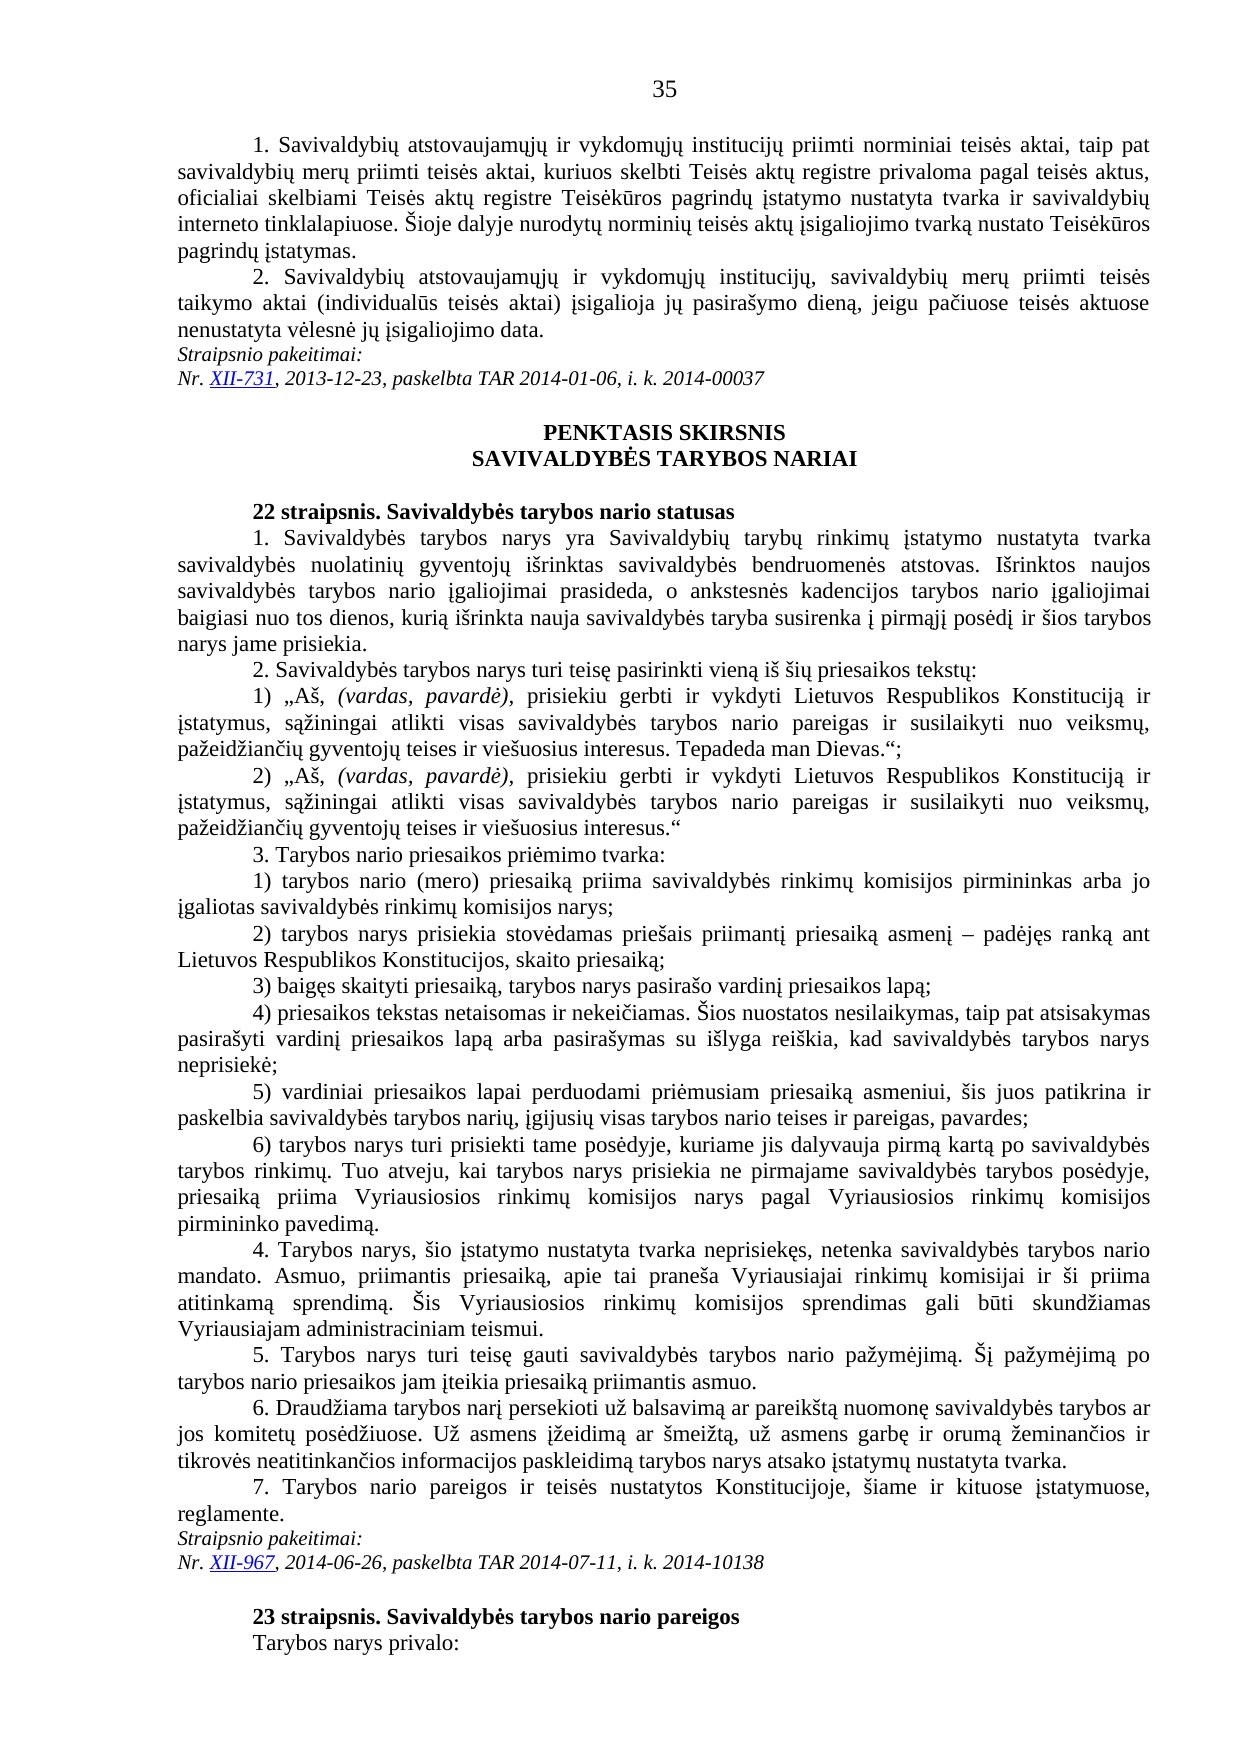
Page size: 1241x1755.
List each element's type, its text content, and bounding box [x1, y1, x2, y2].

text 7. Tarybos nario pareigos ir teisės nustatytos Konstitucijoje, šiame ir kituose įstatymuose, reglamente. [177, 1473, 1152, 1526]
text 6) tarybos narys turi prisiekti tame posėdyje, kuriame jis dalyvauja pirmą kartą po savivaldybės tarybos rinkimų. Tuo atveju, kai tarybos narys prisiekia ne pirmajame savivaldybės tarybos posėdyje, priesaiką priima Vyriausiosios rinkimų komisijos narys pagal Vyriausiosios rinkimų komisijos pirmininko pavedimą. [177, 1131, 1152, 1236]
text 1. Savivaldybių atstovaujamųjų ir vykdomųjų institucijų priimti norminiai teisės aktai, taip pat savivaldybių merų priimti teisės aktai, kuriuos skelbti Teisės aktų registre privaloma pagal teisės aktus, oficialiai skelbiami Teisės aktų registre Teisėkūros pagrindų įstatymo nustatyta tvarka ir savivaldybių interneto tinklalapiuose. Šioje dalyje nurodytų norminių teisės aktų įsigaliojimo tvarką nustato Teisėkūros pagrindų įstatymas. [177, 131, 1152, 263]
text 2) tarybos narys prisiekia stovėdamas priešais priimantį priesaiką asmenį – padėjęs ranką ant Lietuvos Respublikos Konstitucijos, skaito priesaiką; [177, 920, 1152, 972]
text PENKTASIS SKIRSNIS [177, 419, 1152, 445]
text 4) priesaikos tekstas netaisomas ir nekeičiamas. Šios nuostatos nesilaikymas, taip pat atsisakymas pasirašyti vardinį priesaikos lapą arba pasirašymas su išlyga reiškia, kad savivaldybės tarybos narys neprisiekė; [177, 999, 1152, 1078]
text 22 straipsnis. Savivaldybės tarybos nario statusas [177, 498, 1152, 524]
text 3) baigęs skaityti priesaiką, tarybos narys pasirašo vardinį priesaikos lapą; [177, 972, 1152, 999]
text 2) „Aš, (vardas, pavardė), prisiekiu gerbti ir vykdyti Lietuvos Respublikos Konstituciją ir įstatymus, sąžiningai atlikti visas savivaldybės tarybos nario pareigas ir susilaikyti nuo veiksmų, pažeidžiančių gyventojų teises ir viešuosius interesus.“ [177, 762, 1152, 841]
text Straipsnio pakeitimai: [177, 1526, 1152, 1550]
text 1) „Aš, (vardas, pavardė), prisiekiu gerbti ir vykdyti Lietuvos Respublikos Konstituciją ir įstatymus, sąžiningai atlikti visas savivaldybės tarybos nario pareigas ir susilaikyti nuo veiksmų, pažeidžiančių gyventojų teises ir viešuosius interesus. Tepadeda man Dievas.“; [177, 683, 1152, 762]
text 2. Savivaldybių atstovaujamųjų ir vykdomųjų institucijų, savivaldybių merų priimti teisės taikymo aktai (individualūs teisės aktai) įsigalioja jų pasirašymo dieną, jeigu pačiuose teisės aktuose nenustatyta vėlesnė jų įsigaliojimo data. [177, 263, 1152, 342]
text 6. Draudžiama tarybos narį persekioti už balsavimą ar pareikštą nuomonę savivaldybės tarybos ar jos komitetų posėdžiuose. Už asmens įžeidimą ar šmeižtą, už asmens garbę ir orumą žeminančios ir tikrovės neatitinkančios informacijos paskleidimą tarybos narys atsako įstatymų nustatyta tvarka. [177, 1394, 1152, 1473]
text 5. Tarybos narys turi teisę gauti savivaldybės tarybos nario pažymėjimą. Šį pažymėjimą po tarybos nario priesaikos jam įteikia priesaiką priimantis asmuo. [177, 1341, 1152, 1394]
text 5) vardiniai priesaikos lapai perduodami priėmusiam priesaiką asmeniui, šis juos patikrina ir paskelbia savivaldybės tarybos narių, įgijusių visas tarybos nario teises ir pareigas, pavardes; [177, 1078, 1152, 1131]
text 1. Savivaldybės tarybos narys yra Savivaldybių tarybų rinkimų įstatymo nustatyta tvarka savivaldybės nuolatinių gyventojų išrinktas savivaldybės bendruomenės atstovas. Išrinktos naujos savivaldybės tarybos nario įgaliojimai prasideda, o ankstesnės kadencijos tarybos nario įgaliojimai baigiasi nuo tos dienos, kurią išrinkta nauja savivaldybės taryba susirenka į pirmąjį posėdį ir šios tarybos narys jame prisiekia. [177, 524, 1152, 656]
text Straipsnio pakeitimai: [177, 342, 1152, 366]
text 3. Tarybos nario priesaikos priėmimo tvarka: [177, 841, 1152, 867]
text Tarybos narys privalo: [177, 1629, 1152, 1656]
text 1) tarybos nario (mero) priesaiką priima savivaldybės rinkimų komisijos pirmininkas arba jo įgaliotas savivaldybės rinkimų komisijos narys; [177, 867, 1152, 920]
text 4. Tarybos narys, šio įstatymo nustatyta tvarka neprisiekęs, netenka savivaldybės tarybos nario mandato. Asmuo, priimantis priesaiką, apie tai praneša Vyriausiajai rinkimų komisijai ir ši priima atitinkamą sprendimą. Šis Vyriausiosios rinkimų komisijos sprendimas gali būti skundžiamas Vyriausiajam administraciniam teismui. [177, 1236, 1152, 1341]
text 23 straipsnis. Savivaldybės tarybos nario pareigos [177, 1603, 1152, 1629]
text SAVIVALDYBĖS TARYBOS NARIAI [177, 445, 1152, 472]
text 2. Savivaldybės tarybos narys turi teisę pasirinkti vieną iš šių priesaikos tekstų: [177, 656, 1152, 683]
text Nr. XII-731, 2013-12-23, paskelbta TAR 2014-01-06, i. k. 2014-00037 [177, 366, 1152, 390]
text Nr. XII-967, 2014-06-26, paskelbta TAR 2014-07-11, i. k. 2014-10138 [177, 1550, 1152, 1574]
